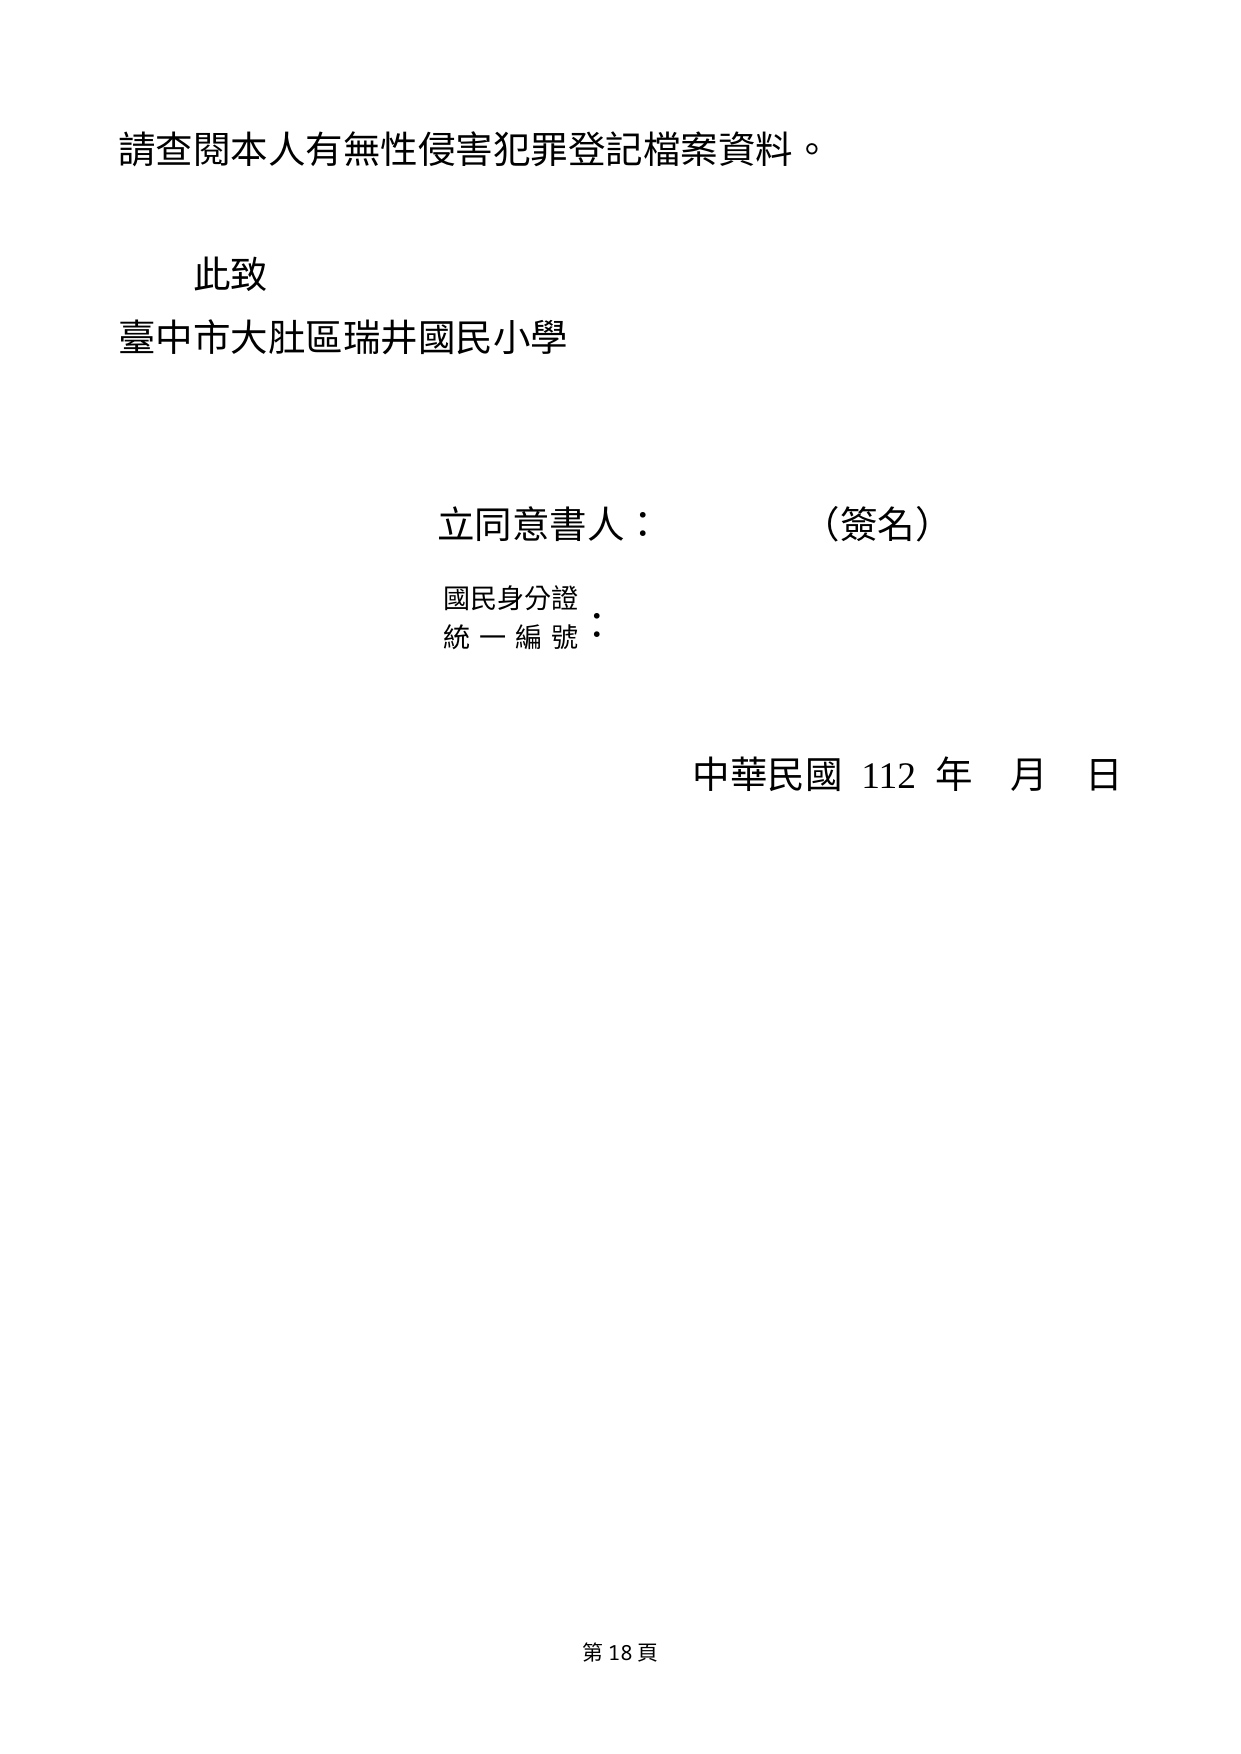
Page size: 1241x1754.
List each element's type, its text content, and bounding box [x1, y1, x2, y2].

text 立同意書人： （簽名） [118, 481, 1122, 543]
text 臺中市大肚區瑞井國民小學 [118, 293, 1122, 356]
text 此致 [118, 231, 1122, 293]
text 國民身分證統一編號： [118, 543, 1122, 668]
text 請查閱本人有無性侵害犯罪登記檔案資料。 [118, 106, 1122, 168]
text 中華民國 112 年 月 日 [118, 731, 1122, 793]
